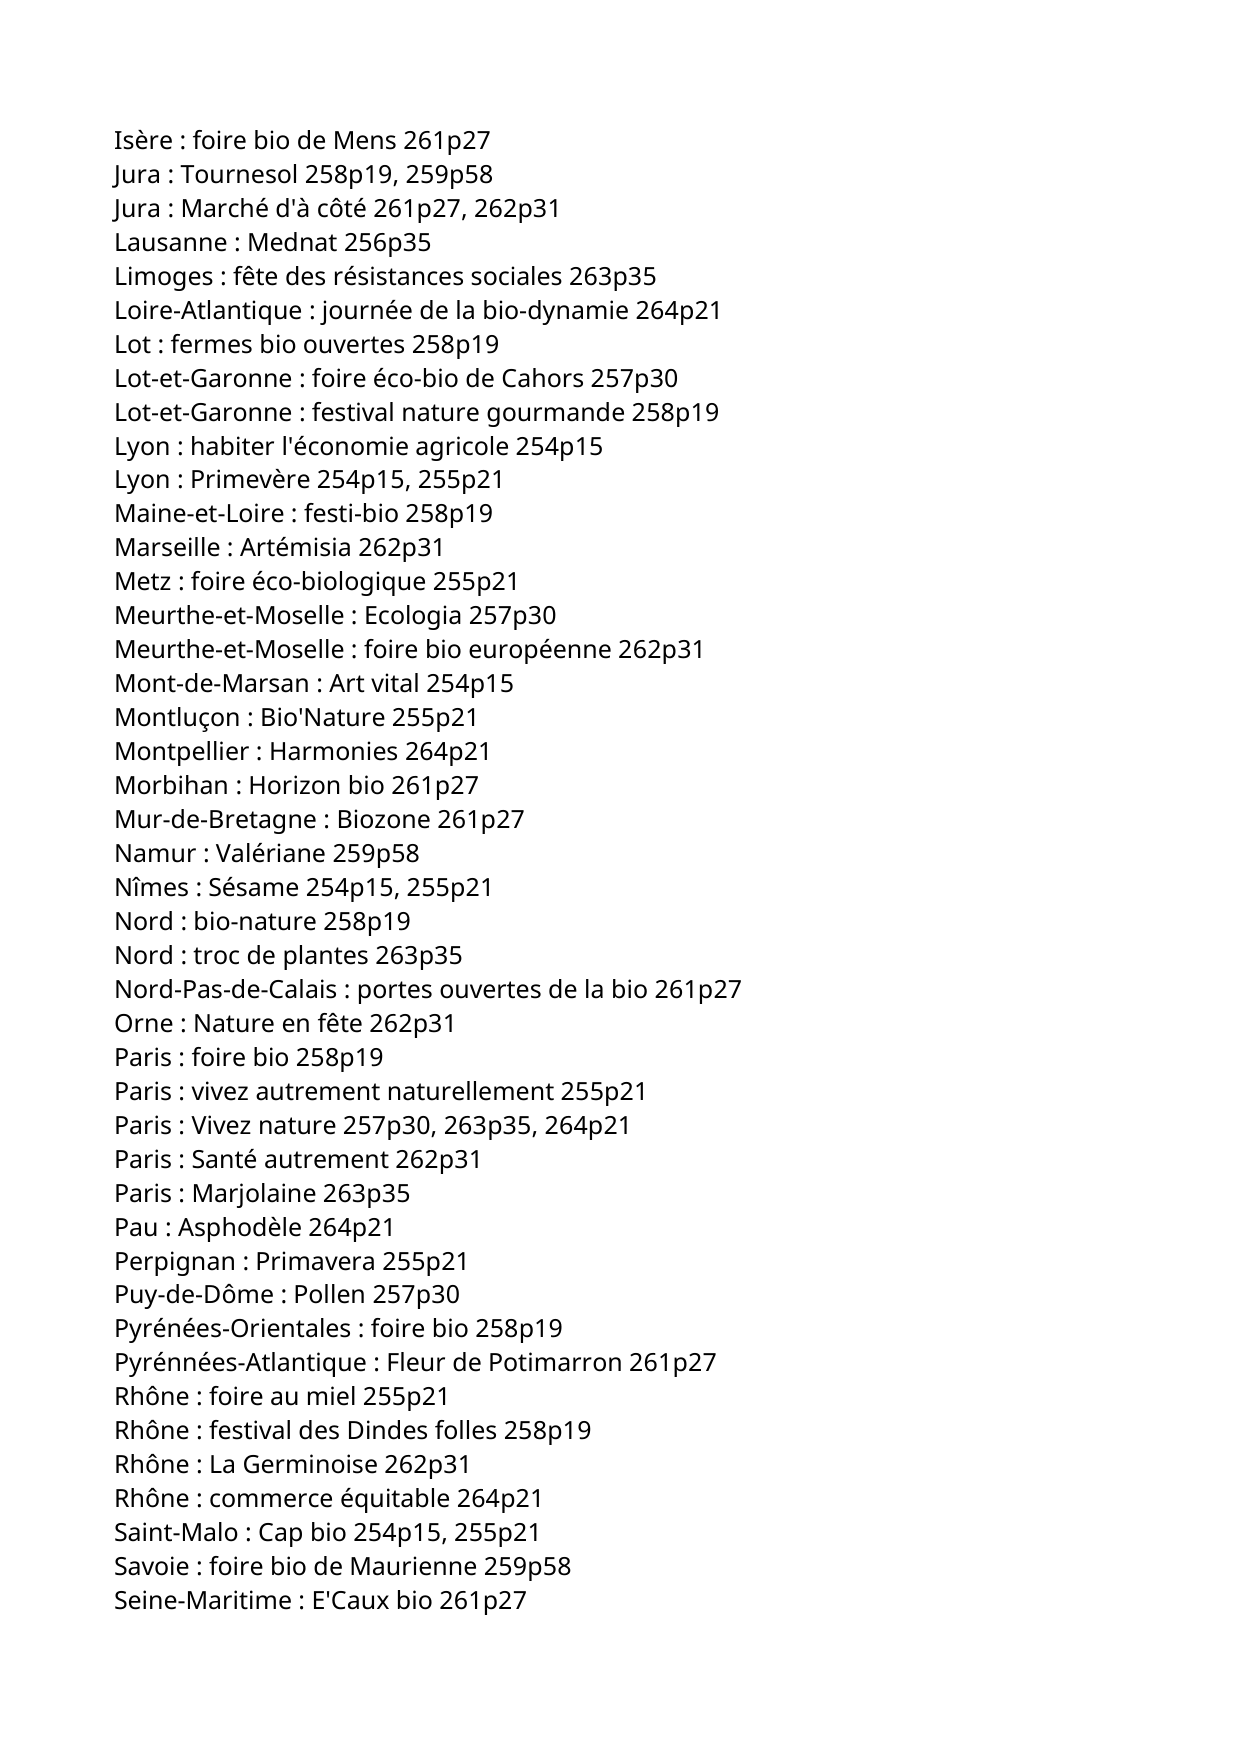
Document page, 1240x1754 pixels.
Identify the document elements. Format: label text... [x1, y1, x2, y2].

text Rhône : festival des Dindes folles 258p19 [114, 1413, 1126, 1447]
text Nord : bio-nature 258p19 [114, 904, 1126, 938]
text Limoges : fête des résistances sociales 263p35 [114, 259, 1126, 293]
text Meurthe-et-Moselle : foire bio européenne 262p31 [114, 632, 1126, 666]
text Isère : foire bio de Mens 261p27 [114, 123, 1126, 157]
text Jura : Marché d'à côté 261p27, 262p31 [114, 191, 1126, 225]
text Lot : fermes bio ouvertes 258p19 [114, 327, 1126, 361]
text Pau : Asphodèle 264p21 [114, 1209, 1126, 1243]
text Meurthe-et-Moselle : Ecologia 257p30 [114, 598, 1126, 632]
text Lot-et-Garonne : foire éco-bio de Cahors 257p30 [114, 361, 1126, 394]
text Montluçon : Bio'Nature 255p21 [114, 700, 1126, 734]
text Rhône : commerce équitable 264p21 [114, 1481, 1126, 1515]
text Seine-Maritime : E'Caux bio 261p27 [114, 1583, 1126, 1617]
text Paris : Vivez nature 257p30, 263p35, 264p21 [114, 1108, 1126, 1142]
text Perpignan : Primavera 255p21 [114, 1243, 1126, 1277]
text Maine-et-Loire : festi-bio 258p19 [114, 496, 1126, 530]
text Rhône : foire au miel 255p21 [114, 1379, 1126, 1413]
text Paris : Marjolaine 263p35 [114, 1176, 1126, 1209]
text Pyrénnées-Atlantique : Fleur de Potimarron 261p27 [114, 1345, 1126, 1379]
text Nord-Pas-de-Calais : portes ouvertes de la bio 261p27 [114, 972, 1126, 1006]
text Paris : Santé autrement 262p31 [114, 1142, 1126, 1176]
text Pyrénées-Orientales : foire bio 258p19 [114, 1311, 1126, 1345]
text Rhône : La Germinoise 262p31 [114, 1447, 1126, 1481]
text Nîmes : Sésame 254p15, 255p21 [114, 870, 1126, 904]
text Jura : Tournesol 258p19, 259p58 [114, 157, 1126, 191]
text Paris : foire bio 258p19 [114, 1040, 1126, 1074]
text Lot-et-Garonne : festival nature gourmande 258p19 [114, 394, 1126, 428]
text Namur : Valériane 259p58 [114, 836, 1126, 870]
text Nord : troc de plantes 263p35 [114, 938, 1126, 972]
text Montpellier : Harmonies 264p21 [114, 734, 1126, 768]
text Metz : foire éco-biologique 255p21 [114, 564, 1126, 598]
text Lausanne : Mednat 256p35 [114, 225, 1126, 259]
text Loire-Atlantique : journée de la bio-dynamie 264p21 [114, 293, 1126, 327]
text Mur-de-Bretagne : Biozone 261p27 [114, 802, 1126, 836]
text Marseille : Artémisia 262p31 [114, 530, 1126, 564]
text Mont-de-Marsan : Art vital 254p15 [114, 666, 1126, 700]
text Orne : Nature en fête 262p31 [114, 1006, 1126, 1040]
text Paris : vivez autrement naturellement 255p21 [114, 1074, 1126, 1108]
text Lyon : Primevère 254p15, 255p21 [114, 462, 1126, 496]
text Puy-de-Dôme : Pollen 257p30 [114, 1277, 1126, 1311]
text Lyon : habiter l'économie agricole 254p15 [114, 428, 1126, 462]
text Morbihan : Horizon bio 261p27 [114, 768, 1126, 802]
text Saint-Malo : Cap bio 254p15, 255p21 [114, 1515, 1126, 1549]
text Savoie : foire bio de Maurienne 259p58 [114, 1549, 1126, 1583]
